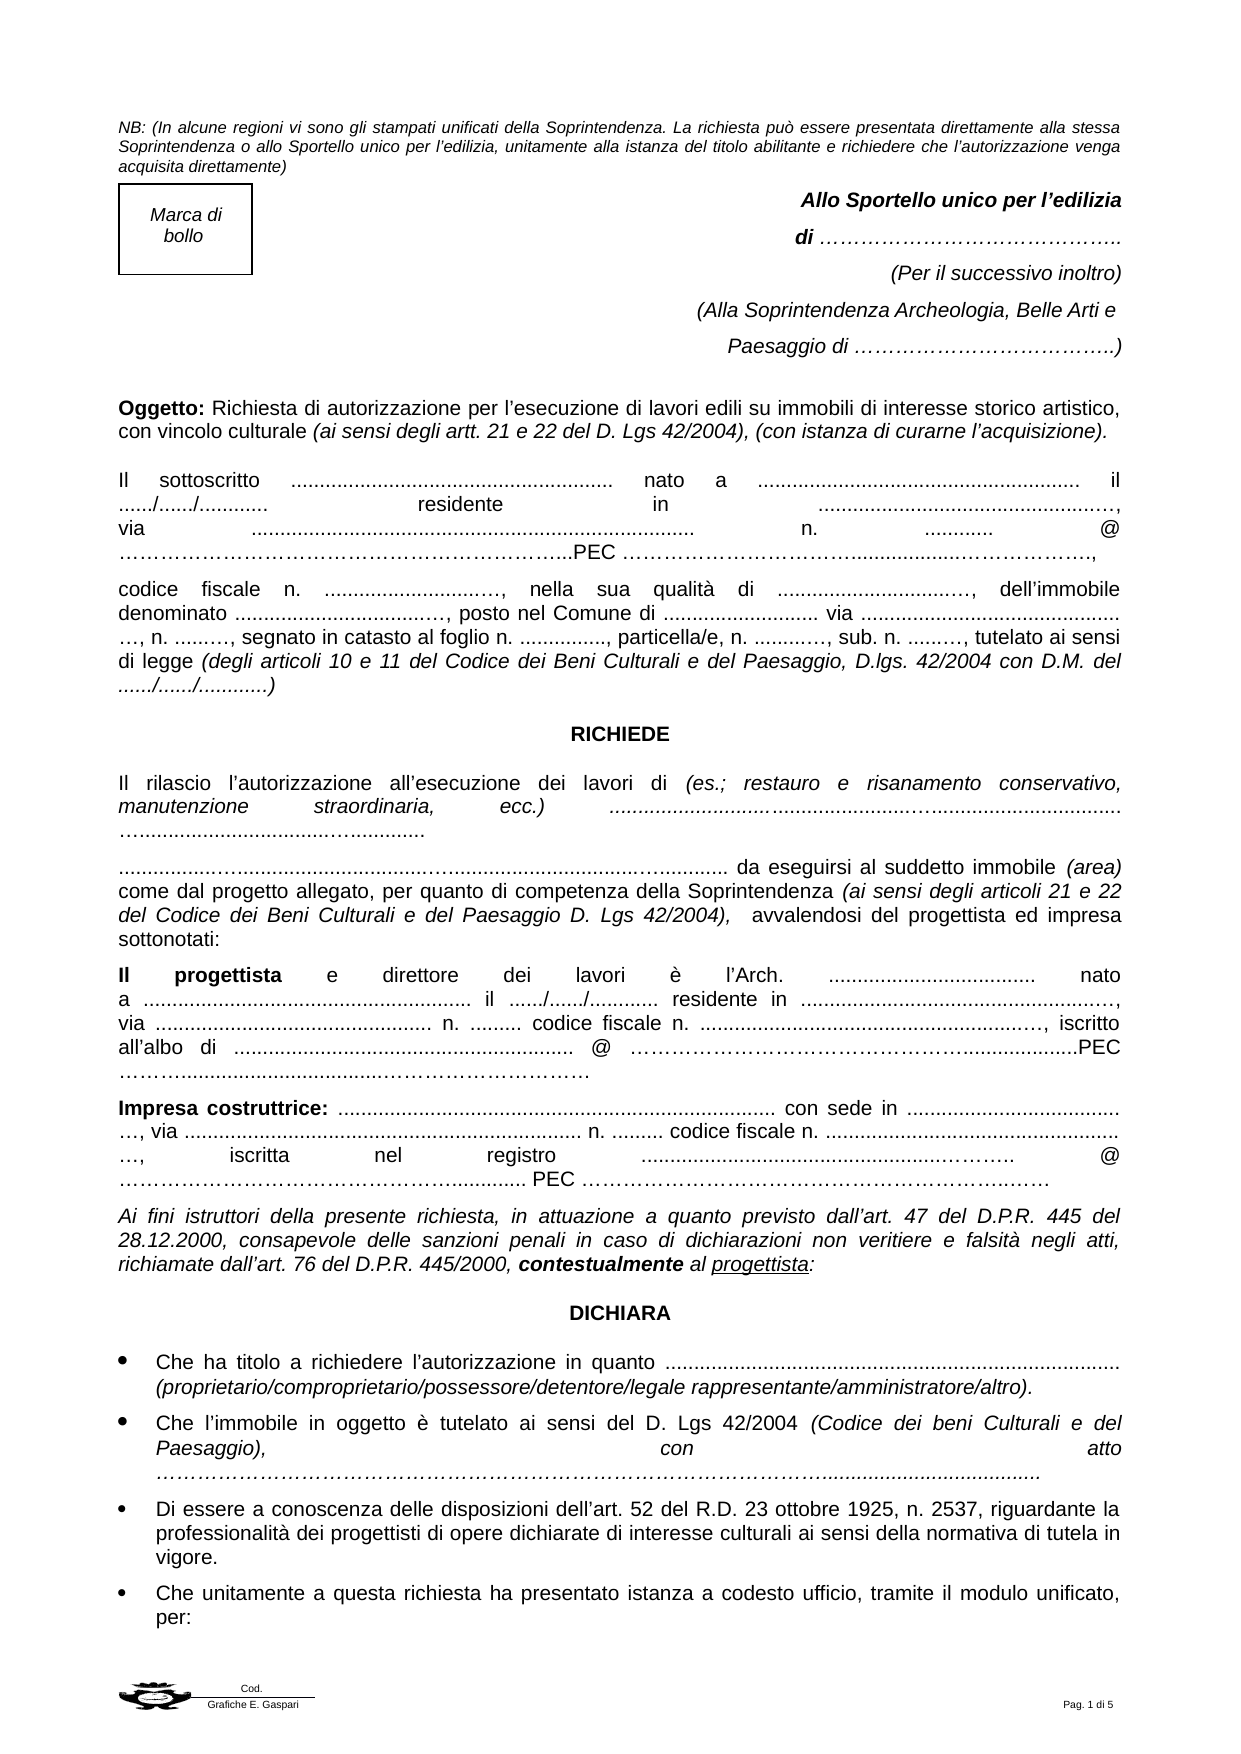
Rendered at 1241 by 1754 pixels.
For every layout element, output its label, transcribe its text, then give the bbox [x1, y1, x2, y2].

text Marca di bollo [134, 204, 237, 247]
list Che l’immobile in oggetto è tutelato ai sensi del D. Lgs 42/2004 (Codice dei beni Culturali e del Paesaggio), con atto ……………………………………………………………………………………...................................... [118, 1411, 1122, 1484]
text DICHIARA [118, 1301, 1122, 1324]
text Il rilascio l’autorizzazione all’esecuzione dei lavori di (es.; restauro e risanamento conservativo, manutenzione straordinaria, ecc.) ....................................................….................................….................................…............. [118, 770, 1122, 842]
text Il progettista e direttore dei lavori è l’Arch. .................................... nato a ......................................................... il ....../....../............ residente in ...................................................…, via ................................................ n. ......... codice fiscale n. ........................................................…, iscritto all’albo di ........................................................... @ …………………………………………....................PEC ………...................................………………………… [118, 963, 1122, 1083]
list Che ha titolo a richiedere l’autorizzazione in quanto ............................................................................... (proprietario/comproprietario/possessore/detentore/legale rappresentante/amministratore/altro). [118, 1349, 1122, 1398]
text Allo Sportello unico per l’edilizia [253, 188, 1122, 212]
text Paesaggio di ………………………………..) [118, 334, 1122, 358]
text di …………………………………….. [253, 224, 1122, 248]
list Di essere a conoscenza delle disposizioni dell’art. 52 del R.D. 23 ottobre 1925, n. 2537, riguardante la professionalità dei progettisti di opere dichiarate di interesse culturali ai sensi della normativa di tutela in vigore. [118, 1496, 1122, 1568]
text RICHIEDE [118, 721, 1122, 745]
text (Per il successivo inoltro) [118, 261, 1122, 285]
text NB: (In alcune regioni vi sono gli stampati unificati della Soprintendenza. La richiesta può essere presentata direttamente alla stessa Soprintendenza o allo Sportello unico per l’edilizia, unitamente alla istanza del titolo abilitante e richiedere che l’autorizzazione venga acquisita direttamente) [118, 118, 1122, 176]
text codice fiscale n. ...........................…, nella sua qualità di ..............................…, dell’immobile denominato .................................…, posto nel Comune di ........................... via .............................................…, n. ......…, segnato in catasto al foglio n. ..............., particella/e, n. .........…, sub. n. ......…, tutelato ai sensi di legge (degli articoli 10 e 11 del Codice dei Beni Culturali e del Paesaggio, D.lgs. 42/2004 con D.M. del ....../....../............) [118, 577, 1122, 696]
text Ai fini istruttori della presente richiesta, in attuazione a quanto previsto dall’art. 47 del D.P.R. 445 del 28.12.2000, consapevole delle sanzioni penali in caso di dichiarazioni non veritiere e falsità negli atti, richiamate dall’art. 76 del D.P.R. 445/2000, contestualmente al progettista: [118, 1204, 1122, 1276]
list Che unitamente a questa richiesta ha presentato istanza a codesto ufficio, tramite il modulo unificato, per: [118, 1581, 1122, 1629]
text .................….................................….................................…............ da eseguirsi al suddetto immobile (area) come dal progetto allegato, per quanto di competenza della Soprintendenza (ai sensi degli articoli 21 e 22 del Codice dei Beni Culturali e del Paesaggio D. Lgs 42/2004), avvalendosi del progettista ed impresa sottonotati: [118, 855, 1122, 951]
text Il sottoscritto ........................................................ nato a ........................................................ il ....../....../............ residente in ................................................…, via ............................................................................. n. ............ @ ………………………………………………………...PEC ……………………………...................………………., [118, 468, 1122, 564]
text Oggetto: Richiesta di autorizzazione per l’esecuzione di lavori edili su immobili di interesse storico artistico, con vincolo culturale (ai sensi degli artt. 21 e 22 del D. Lgs 42/2004), (con istanza di curarne l’acquisizione). [118, 395, 1122, 443]
text (Alla Soprintendenza Archeologia, Belle Arti e [118, 297, 1122, 321]
text Impresa costruttrice: ............................................................................ con sede in .....................................…, via ..................................................................... n. ......... codice fiscale n. ...................................................…, iscritta nel registro ....................................................……….. @ …………………………………………............. PEC ……………………………………………………..…… [118, 1095, 1122, 1191]
